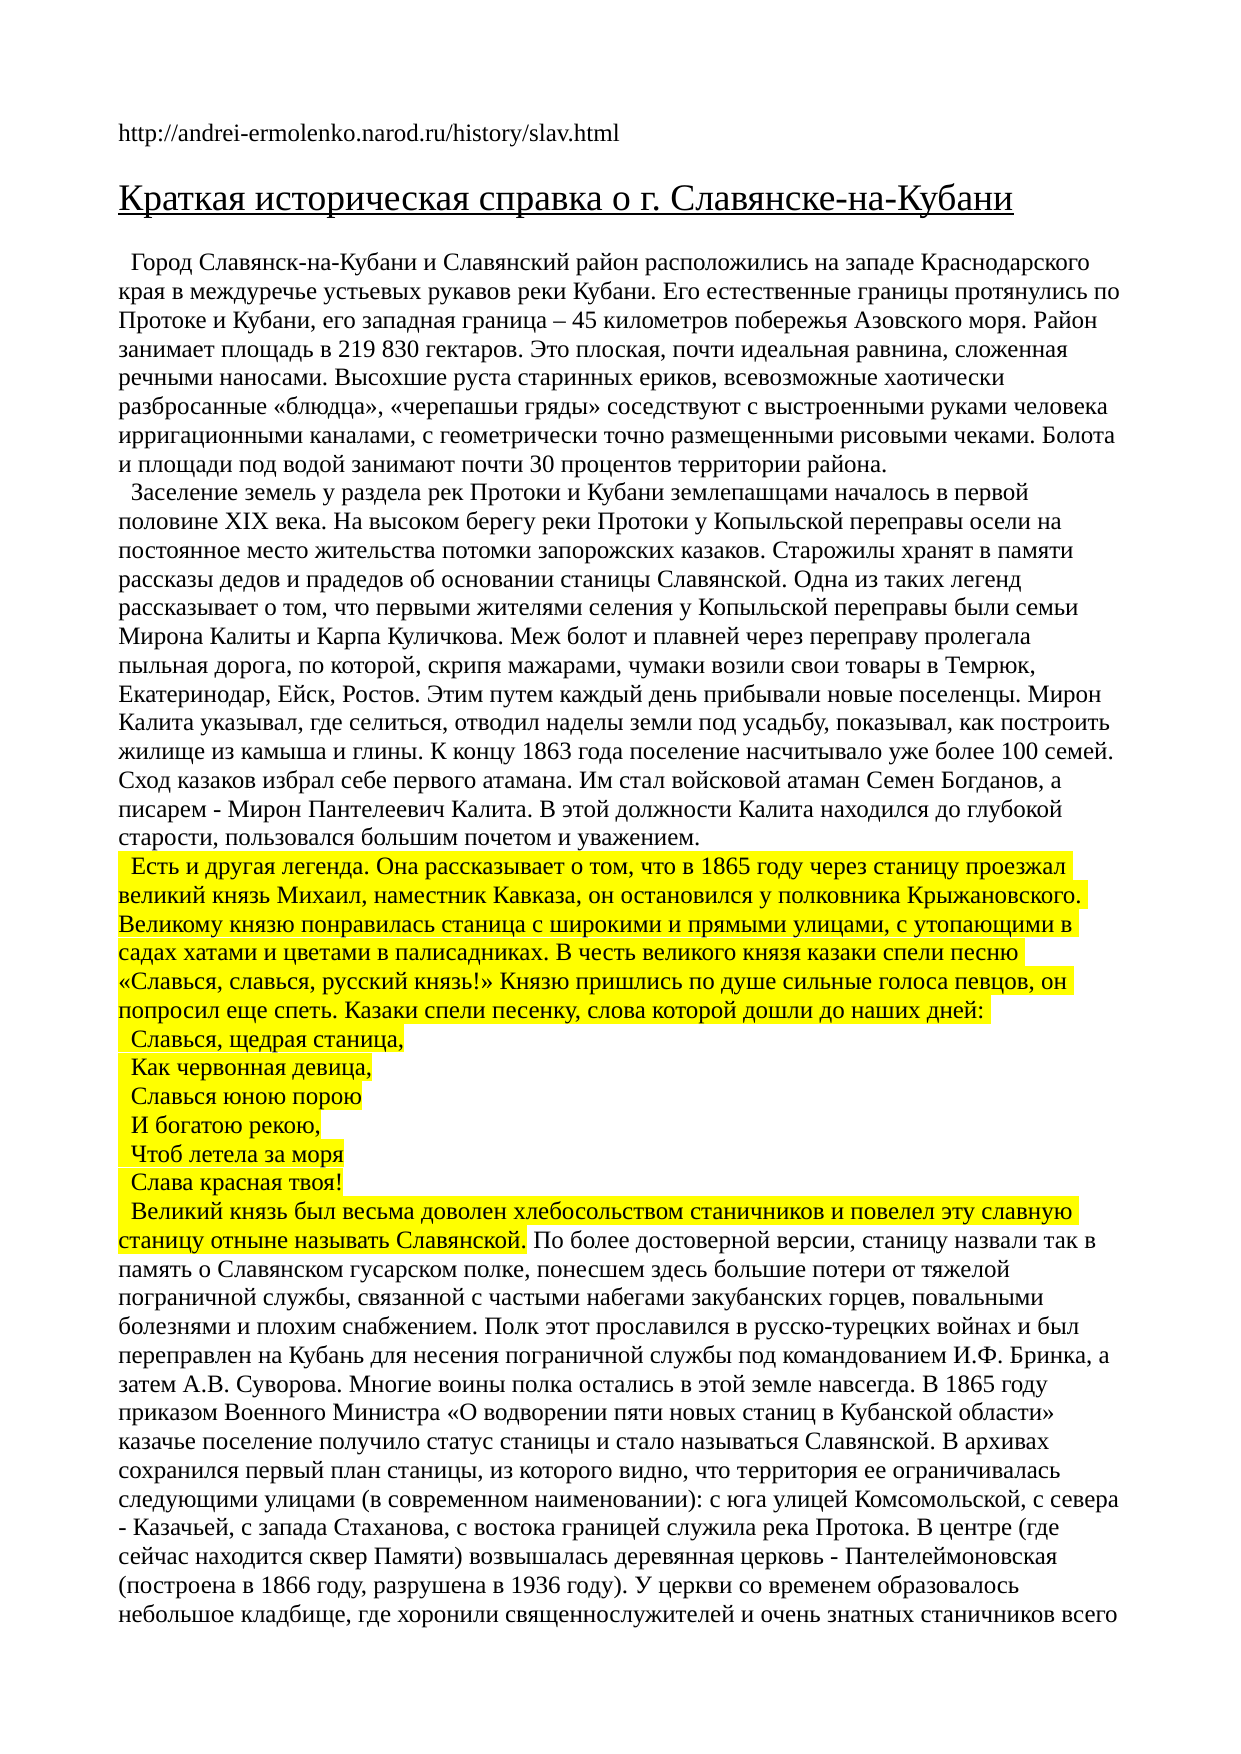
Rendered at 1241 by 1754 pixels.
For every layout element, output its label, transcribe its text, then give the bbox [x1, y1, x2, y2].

text http://andrei-ermolenko.narod.ru/history/slav.html [118, 118, 1122, 147]
text Как червонная девица, [118, 1052, 1122, 1081]
text Заселение земель у раздела рек Протоки и Кубани землепашцами началось в первой половине XIX века. На высоком берегу реки Протоки у Копыльской переправы осели на постоянное место жительства потомки запорожских казаков. Старожилы хранят в памяти рассказы дедов и прадедов об основании станицы Славянской. Одна из таких легенд рассказывает о том, что первыми жителями селения у Копыльской переправы были семьи Мирона Калиты и Карпа Куличкова. Меж болот и плавней через переправу пролегала пыльная дорога, по которой, скрипя мажарами, чумаки возили свои товары в Темрюк, Екатеринодар, Ейск, Ростов. Этим путем каждый день прибывали новые поселенцы. Мирон Калита указывал, где селиться, отводил наделы земли под усадьбу, показывал, как построить жилище из камыша и глины. К концу 1863 года поселение насчитывало уже более 100 семей. Сход казаков избрал себе первого атамана. Им стал войсковой атаман Семен Богданов, а писарем - Мирон Пантелеевич Калита. В этой должности Калита находился до глубокой старости, пользовался большим почетом и уважением. [118, 477, 1122, 851]
text Славься, щедрая станица, [118, 1024, 1122, 1052]
text И богатою рекою, [118, 1110, 1122, 1139]
text Слава красная твоя! [118, 1167, 1122, 1196]
text Краткая историческая справка о г. Славянске-на-Кубани [118, 176, 1122, 219]
text Славься юною порою [118, 1081, 1122, 1110]
text Город Славянск-на-Кубани и Славянский район расположились на западе Краснодарского края в междуречье устьевых рукавов реки Кубани. Его естественные границы протянулись по Протоке и Кубани, его западная граница – 45 километров побережья Азовского моря. Район занимает площадь в 219 830 гектаров. Это плоская, почти идеальная равнина, сложенная речными наносами. Высохшие руста старинных ериков, всевозможные хаотически разбросанные «блюдца», «черепашьи гряды» соседствуют с выстроенными руками человека ирригационными каналами, с геометрически точно размещенными рисовыми чеками. Болота и площади под водой занимают почти 30 процентов территории района. [118, 247, 1122, 477]
text Чтоб летела за моря [118, 1139, 1122, 1167]
text Есть и другая легенда. Она рассказывает о том, что в 1865 году через станицу проезжал великий князь Михаил, наместник Кавказа, он остановился у полковника Крыжановского. Великому князю понравилась станица с широкими и прямыми улицами, с утопающими в садах хатами и цветами в палисадниках. В честь великого князя казаки спели песню «Славься, славься, русский князь!» Князю пришлись по душе сильные голоса певцов, он попросил еще спеть. Казаки спели песенку, слова которой дошли до наших дней: [118, 851, 1122, 1024]
text Великий князь был весьма доволен хлебосольством станичников и повелел эту славную станицу отныне называть Славянской. По более достоверной версии, станицу назвали так в память о Славянском гусарском полке, понесшем здесь большие потери от тяжелой пограничной службы, связанной с частыми набегами закубанских горцев, повальными болезнями и плохим снабжением. Полк этот прославился в русско-турецких войнах и был переправлен на Кубань для несения пограничной службы под командованием И.Ф. Бринка, а затем А.В. Суворова. Многие воины полка остались в этой земле навсегда. В 1865 году приказом Военного Министра «О водворении пяти новых станиц в Кубанской области» казачье поселение получило статус станицы и стало называться Славянской. В архивах сохранился первый план станицы, из которого видно, что территория ее ограничивалась следующими улицами (в современном наименовании): с юга улицей Комсомольской, с севера - Казачьей, с запада Стаханова, с востока границей служила река Протока. В центре (где сейчас находится сквер Памяти) возвышалась деревянная церковь - Пантелеймоновская (построена в 1866 году, разрушена в 1936 году). У церкви со временем образовалось небольшое кладбище, где хоронили священнослужителей и очень знатных станичников всего [118, 1196, 1122, 1627]
